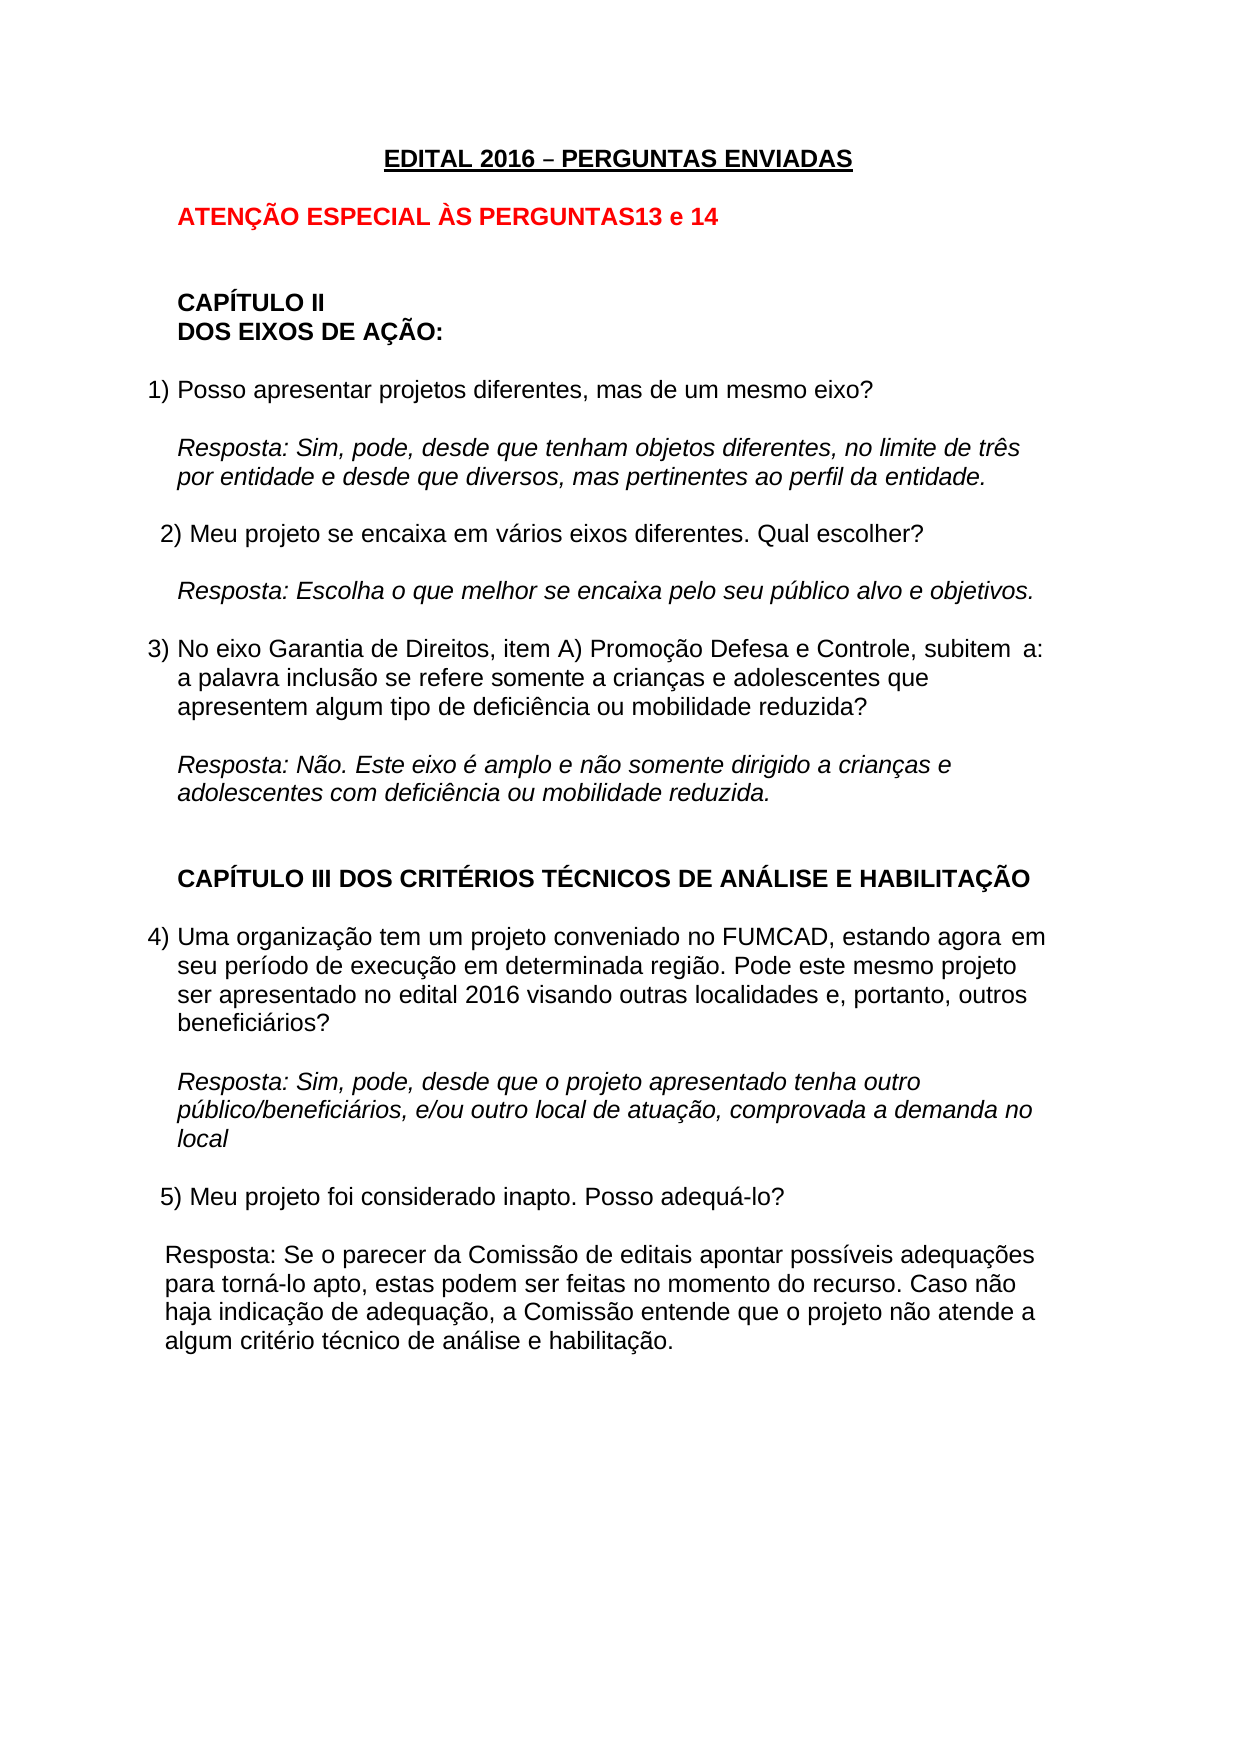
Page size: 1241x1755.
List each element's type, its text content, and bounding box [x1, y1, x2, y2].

text Resposta: Não. Este eixo é amplo e não somente dirigido a crianças e adolescentes com deficiência ou mobilidade reduzida. [177, 749, 1045, 807]
list Meu projeto foi considerado inapto. Posso adequá-lo? [177, 1182, 1074, 1211]
subtitle CAPÍTULO III DOS CRITÉRIOS TÉCNICOS DE ANÁLISE E HABILITAÇÃO [177, 864, 1074, 893]
text CAPÍTULO II [177, 289, 1074, 317]
list Meu projeto se encaixa em vários eixos diferentes. Qual escolher? [177, 519, 1074, 548]
text Resposta: Sim, pode, desde que tenham objetos diferentes, no limite de três por entidade e desde que diversos, mas pertinentes ao perfil da entidade. [177, 433, 1045, 490]
text Resposta: Sim, pode, desde que o projeto apresentado tenha outro público/beneficiários, e/ou outro local de atuação, comprovada a demanda no local [177, 1066, 1045, 1153]
text Resposta: Se o parecer da Comissão de editais apontar possíveis adequações para torná-lo apto, estas podem ser feitas no momento do recurso. Caso não haja indicação de adequação, a Comissão entende que o projeto não atende a algum critério técnico de análise e habilitação. [164, 1240, 1063, 1355]
list Uma organização tem um projeto conveniado no FUMCAD, estando agora em seu período de execução em determinada região. Pode este mesmo projeto ser apresentado no edital 2016 visando outras localidades e, portanto, outros beneficiários? [164, 923, 1063, 1037]
list Posso apresentar projetos diferentes, mas de um mesmo eixo? [164, 375, 1074, 404]
text Resposta: Escolha o que melhor se encaixa pelo seu público alvo e objetivos. [177, 576, 1074, 605]
subtitle EDITAL 2016 – PERGUNTAS ENVIADAS [383, 139, 1074, 175]
list No eixo Garantia de Direitos, item A) Promoção Defesa e Controle, subitem a: a palavra inclusão se refere somente a crianças e adolescentes que apresentem algum tipo de deficiência ou mobilidade reduzida? [164, 634, 1045, 720]
text DOS EIXOS DE AÇÃO: [177, 317, 1074, 346]
text ATENÇÃO ESPECIAL ÀS PERGUNTAS13 e 14 [177, 202, 1074, 231]
